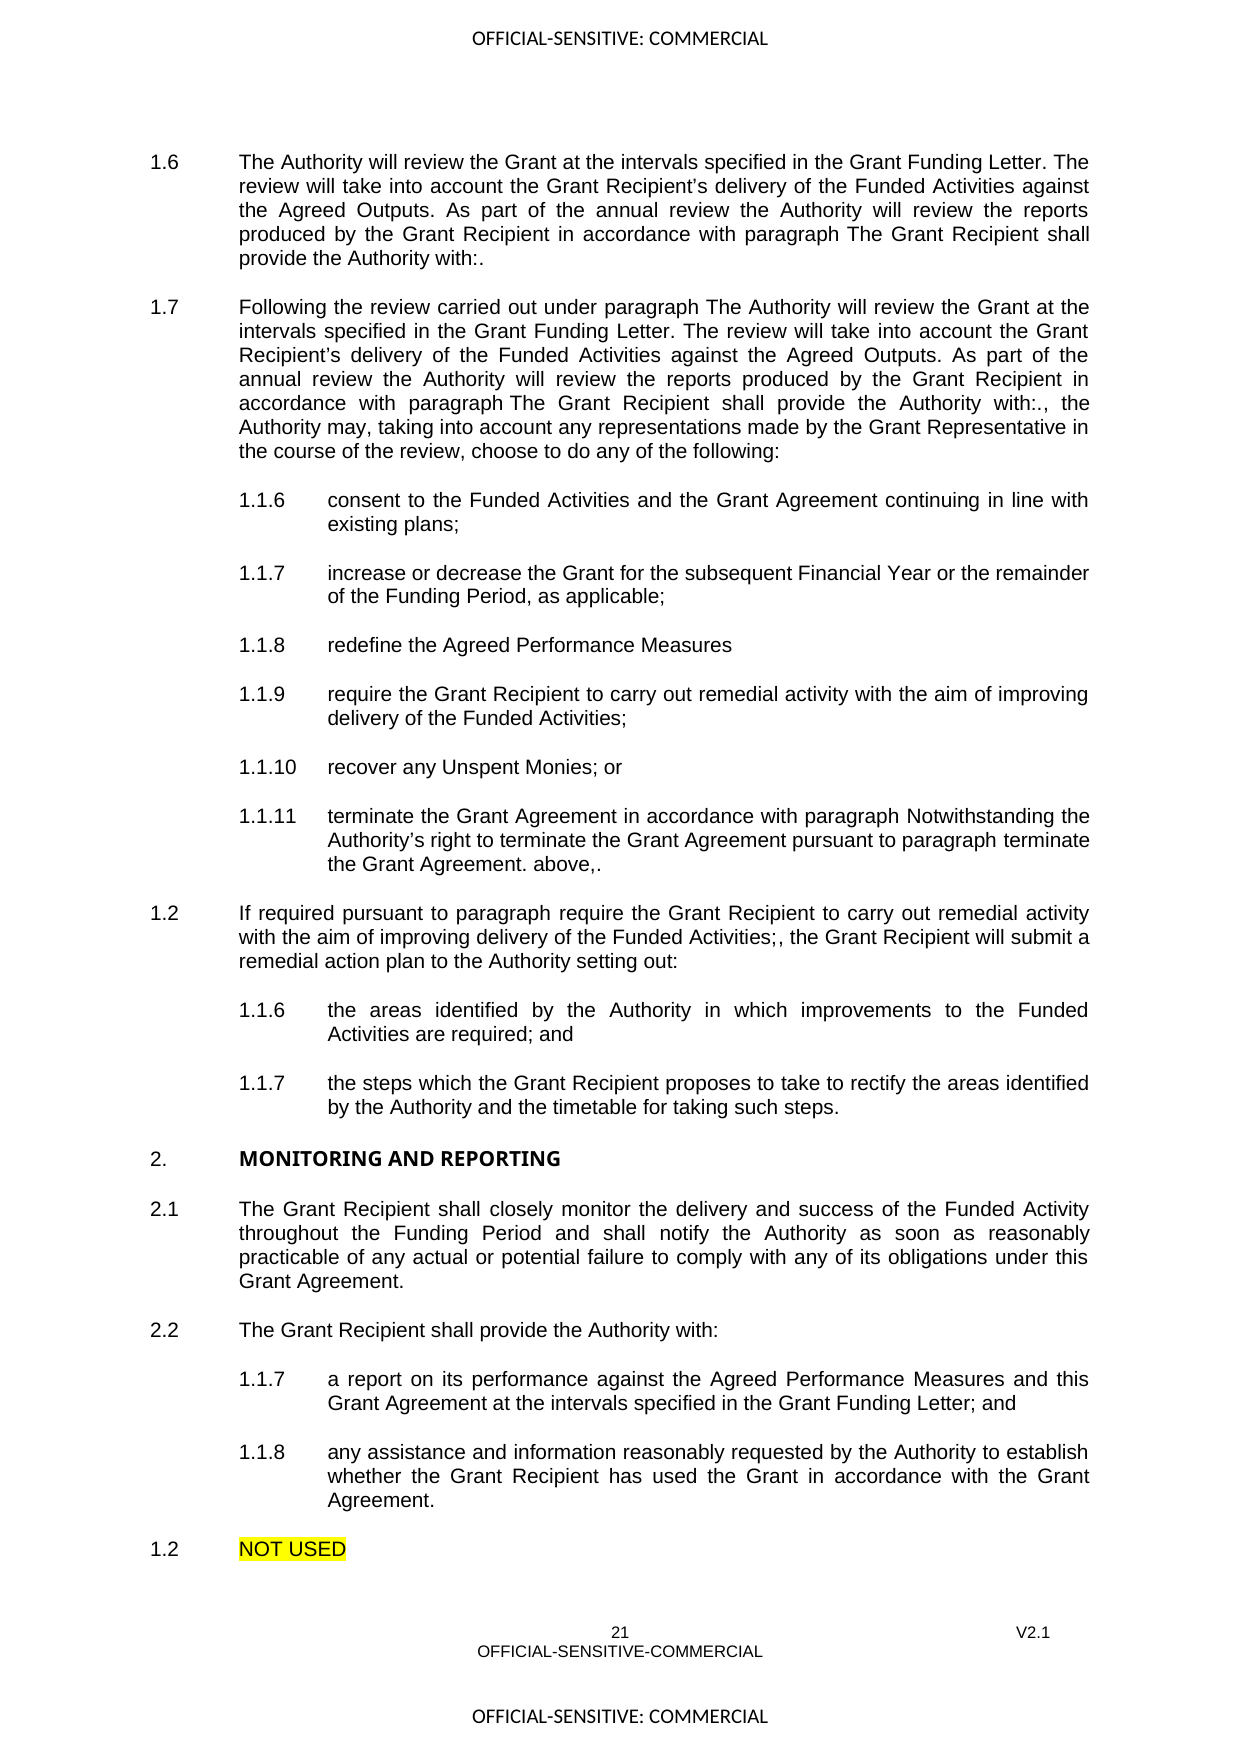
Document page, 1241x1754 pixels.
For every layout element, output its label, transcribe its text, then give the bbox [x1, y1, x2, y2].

list The Authority will review the Grant at the intervals specified in the Grant Funding Letter. The review will take into account the Grant Recipient’s delivery of the Funded Activities against the Agreed Outputs. As part of the annual review the Authority will review the reports produced by the Grant Recipient in accordance with paragraph 7.2. [150, 150, 1090, 270]
list terminate the Grant Agreement in accordance with paragraph 23.6. [239, 804, 1090, 876]
list The Grant Recipient shall provide the Authority with: [150, 1318, 1090, 1342]
list The Grant Recipient shall closely monitor the delivery and success of the Funded Activity throughout the Funding Period and shall notify the Authority as soon as reasonably practicable of any actual or potential failure to comply with any of its obligations under this Grant Agreement. [150, 1197, 1090, 1293]
list require the Grant Recipient to carry out remedial activity with the aim of improving delivery of the Funded Activities; [239, 682, 1090, 730]
list consent to the Funded Activities and the Grant Agreement continuing in line with existing plans; [239, 487, 1090, 535]
list the areas identified by the Authority in which improvements to the Funded Activities are required; and [239, 998, 1090, 1046]
list If required pursuant to paragraph 6.2.4, the Grant Recipient will submit a remedial action plan to the Authority setting out: [150, 901, 1090, 973]
list NOT USED [150, 1537, 1090, 1561]
list the steps which the Grant Recipient proposes to take to rectify the areas identified by the Authority and the timetable for taking such steps. [239, 1071, 1090, 1119]
list any assistance and information reasonably requested by the Authority to establish whether the Grant Recipient has used the Grant in accordance with the Grant Agreement. [239, 1440, 1090, 1512]
list increase or decrease the Grant for the subsequent Financial Year or the remainder of the Funding Period, as applicable; [239, 560, 1090, 608]
list a report on its performance against the Agreed Performance Measures and this Grant Agreement at the intervals specified in the Grant Funding Letter; and [239, 1367, 1090, 1415]
list redefine the Agreed Performance Measures [239, 633, 1090, 657]
list Following the review carried out under paragraph 6.1, the Authority may, taking into account any representations made by the Grant Representative in the course of the review, choose to do any of the following: [150, 295, 1090, 462]
list recover any Unspent Monies; or [239, 755, 1090, 779]
list MONITORING AND REPORTING [150, 1144, 1090, 1172]
